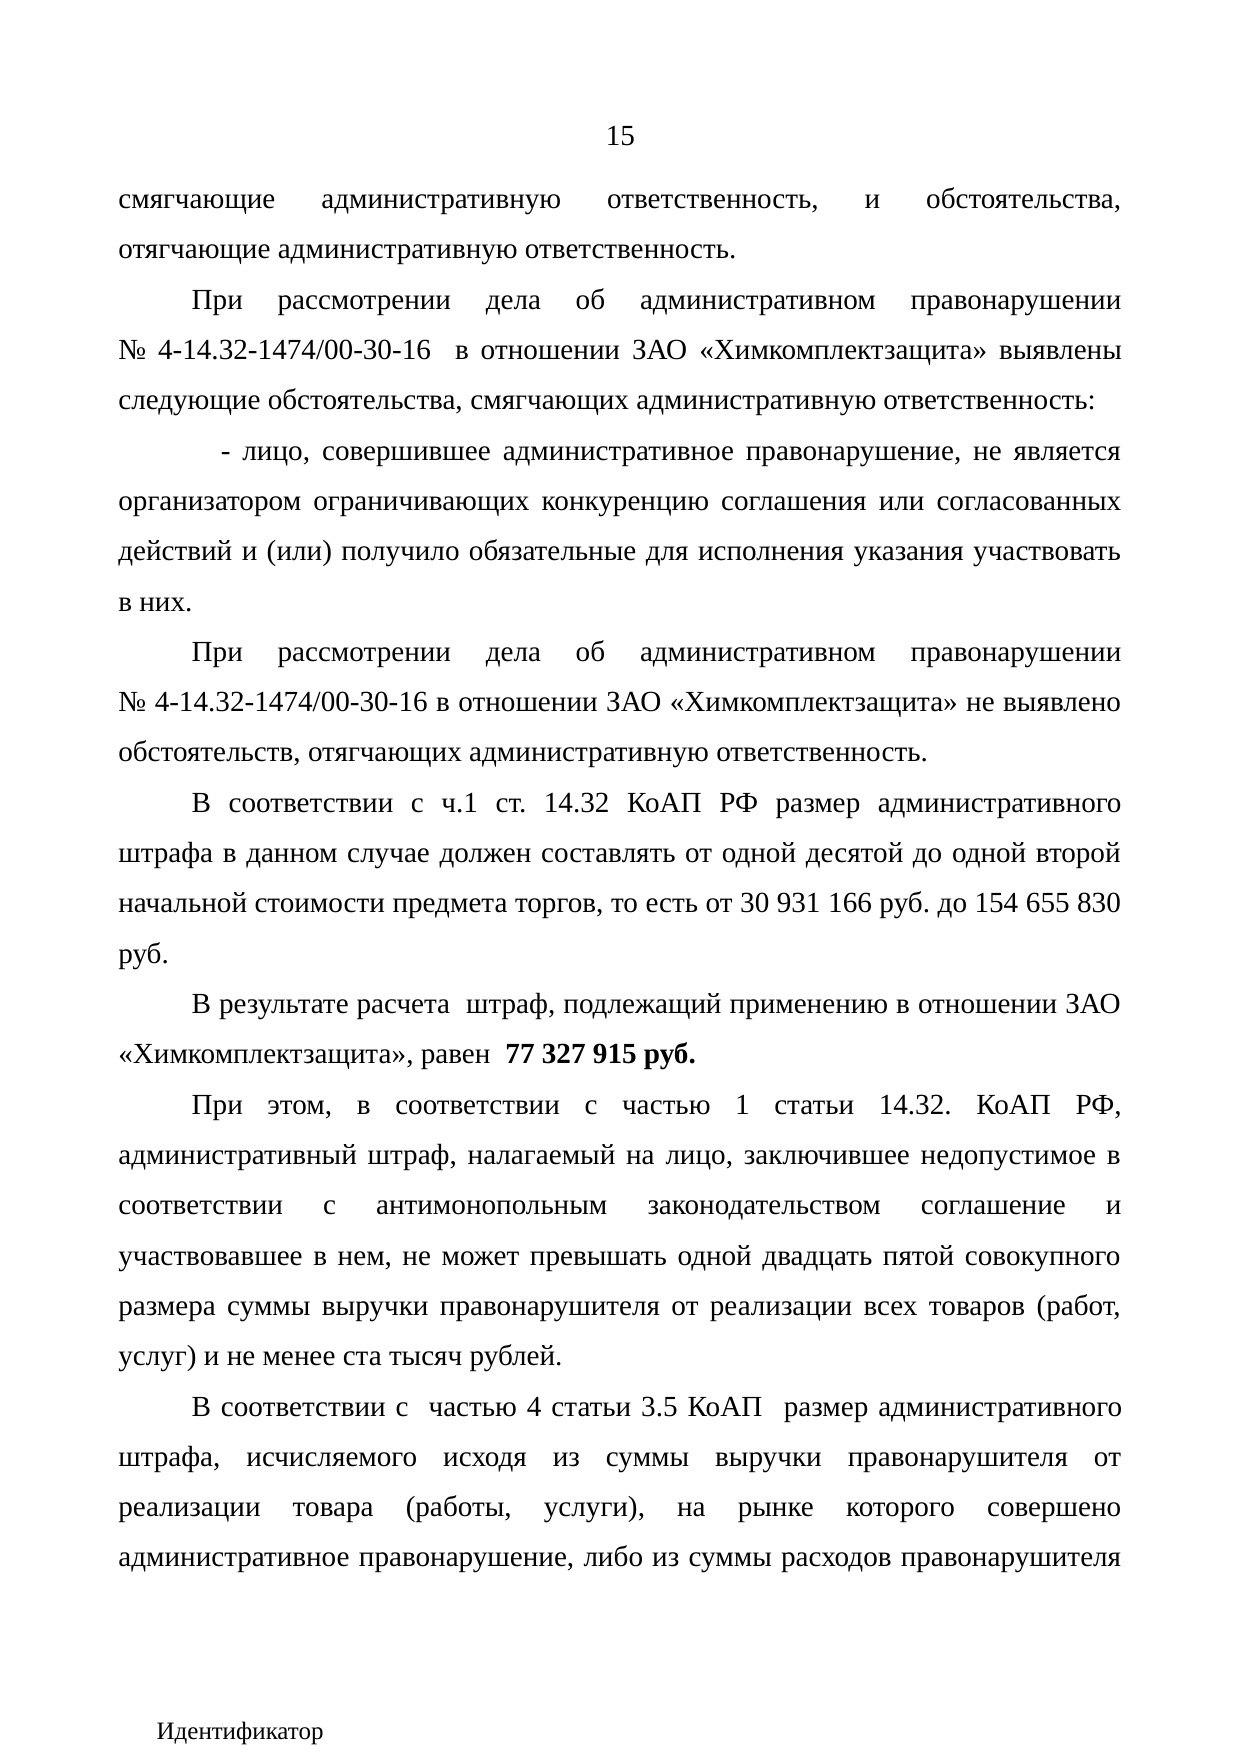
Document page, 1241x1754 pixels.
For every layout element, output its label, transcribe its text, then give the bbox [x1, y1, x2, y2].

text В соответствии с частью 4 статьи 3.5 КоАП размер административного штрафа, исчисляемого исходя из суммы выручки правонарушителя от реализации товара (работы, услуги), на рынке которого совершено административное правонарушение, либо из суммы расходов правонарушителя [118, 1389, 1122, 1573]
text При этом, в соответствии с частью 1 статьи 14.32. КоАП РФ, административный штраф, налагаемый на лицо, заключившее недопустимое в соответствии с антимонопольным законодательством соглашение и участвовавшее в нем, не может превышать одной двадцать пятой совокупного размера суммы выручки правонарушителя от реализации всех товаров (работ, услуг) и не менее ста тысяч рублей. [118, 1087, 1122, 1372]
text - лицо, совершившее административное правонарушение, не является организатором ограничивающих конкуренцию соглашения или согласованных действий и (или) получило обязательные для исполнения указания участвовать в них. [118, 433, 1122, 617]
text смягчающие административную ответственность, и обстоятельства, отягчающие административную ответственность. [118, 181, 1122, 265]
text При рассмотрении дела об административном правонарушении № 4-14.32-1474/00-30-16 в отношении ЗАО «Химкомплектзащита» выявлены следующие обстоятельства, смягчающих административную ответственность: [118, 282, 1122, 416]
text При рассмотрении дела об административном правонарушении № 4-14.32-1474/00-30-16 в отношении ЗАО «Химкомплектзащита» не выявлено обстоятельств, отягчающих административную ответственность. [118, 634, 1122, 768]
text В результате расчета штраф, подлежащий применению в отношении ЗАО «Химкомплектзащита», равен 77 327 915 руб. [118, 986, 1122, 1070]
text В соответствии с ч.1 ст. 14.32 КоАП РФ размер административного штрафа в данном случае должен составлять от одной десятой до одной второй начальной стоимости предмета торгов, то есть от 30 931 166 руб. до 154 655 830 руб. [118, 785, 1122, 969]
